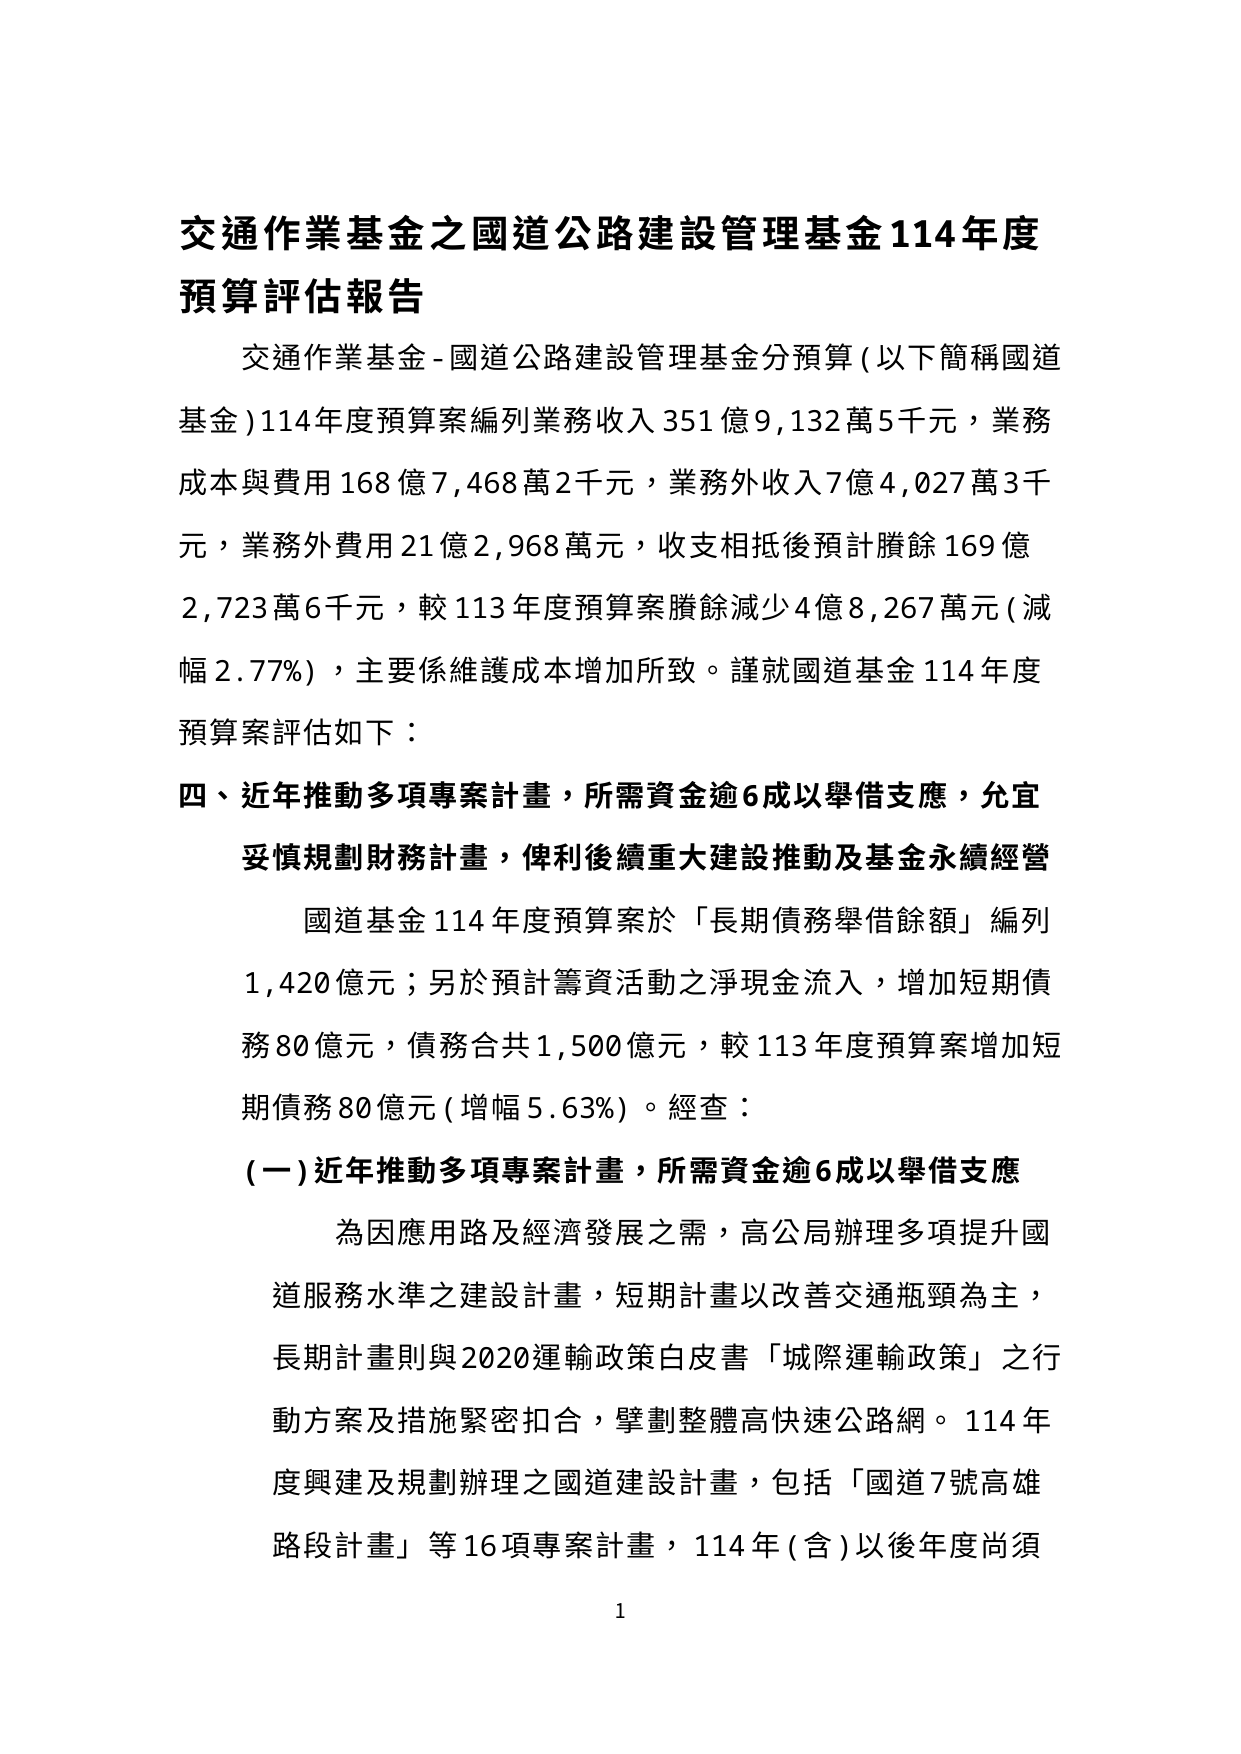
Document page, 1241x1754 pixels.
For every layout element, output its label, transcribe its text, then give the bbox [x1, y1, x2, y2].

text 交通作業基金之國道公路建設管理基金114年度預算評估報告 [177, 189, 1063, 314]
text 交通作業基金-國道公路建設管理基金分預算(以下簡稱國道基金)114年度預算案編列業務收入351億9,132萬5千元，業務成本與費用168億7,468萬2千元，業務外收入7億4,027萬3千元，業務外費用21億2,968萬元，收支相抵後預計賸餘169億2,723萬6千元，較113年度預算案賸餘減少4億8,267萬元(減幅2.77%)，主要係維護成本增加所致。謹就國道基金114年度預算案評估如下： [177, 314, 1063, 752]
subtitle (一)近年推動多項專案計畫，所需資金逾6成以舉借支應 [236, 1127, 1063, 1189]
text 為因應用路及經濟發展之需，高公局辦理多項提升國道服務水準之建設計畫，短期計畫以改善交通瓶頸為主，長期計畫則與2020運輸政策白皮書「城際運輸政策」之行動方案及措施緊密扣合，擘劃整體高快速公路網。114年度興建及規劃辦理之國道建設計畫，包括「國道7號高雄路段計畫」等16項專案計畫，114年(含)以後年度尚須 [266, 1189, 1063, 1564]
text 國道基金114年度預算案於「長期債務舉借餘額」編列1,420億元；另於預計籌資活動之淨現金流入，增加短期債務80億元，債務合共1,500億元，較113年度預算案增加短期債務80億元(增幅5.63%)。經查： [236, 877, 1063, 1127]
subtitle 四、近年推動多項專案計畫，所需資金逾6成以舉借支應，允宜妥慎規劃財務計畫，俾利後續重大建設推動及基金永續經營 [177, 752, 1063, 877]
